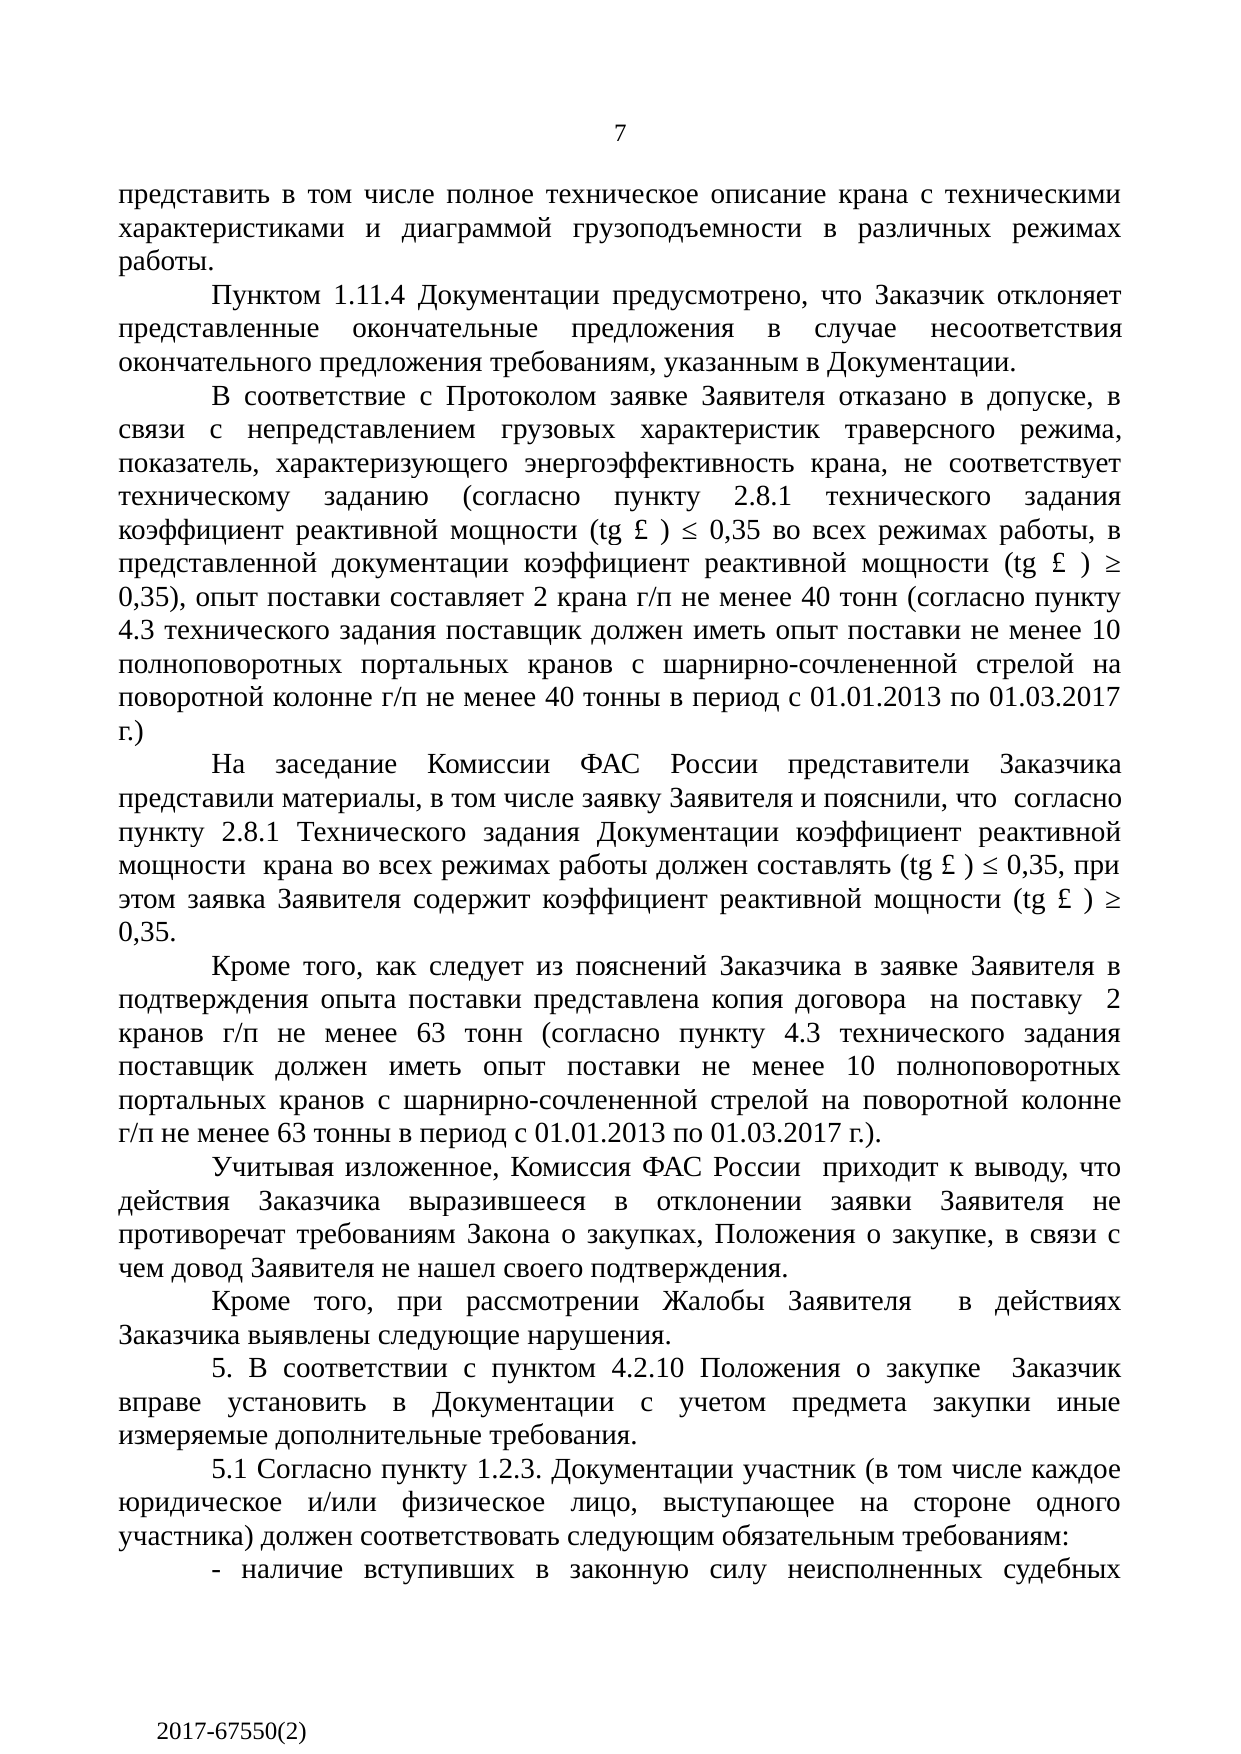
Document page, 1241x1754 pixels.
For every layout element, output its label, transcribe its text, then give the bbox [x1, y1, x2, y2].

text 5. В соответствии с пунктом 4.2.10 Положения о закупке Заказчик вправе установить в Документации с учетом предмета закупки иные измеряемые дополнительные требования. [118, 1350, 1122, 1451]
text Пунктом 1.11.4 Документации предусмотрено, что Заказчик отклоняет представленные окончательные предложения в случае несоответствия окончательного предложения требованиям, указанным в Документации. [118, 277, 1122, 378]
text Учитывая изложенное, Комиссия ФАС России приходит к выводу, что действия Заказчика выразившееся в отклонении заявки Заявителя не противоречат требованиям Закона о закупках, Положения о закупке, в связи с чем довод Заявителя не нашел своего подтверждения. [118, 1149, 1122, 1283]
text В соответствие с Протоколом заявке Заявителя отказано в допуске, в связи с непредставлением грузовых характеристик траверсного режима, показатель, характеризующего энергоэффективность крана, не соответствует техническому заданию (согласно пункту 2.8.1 технического задания коэффициент реактивной мощности (tg £ ) ≤ 0,35 во всех режимах работы, в представленной документации коэффициент реактивной мощности (tg £ ) ≥ 0,35), опыт поставки составляет 2 крана г/п не менее 40 тонн (согласно пункту 4.3 технического задания поставщик должен иметь опыт поставки не менее 10 полноповоротных портальных кранов с шарнирно-сочлененной стрелой на поворотной колонне г/п не менее 40 тонны в период с 01.01.2013 по 01.03.2017 г.) [118, 378, 1122, 747]
text 5.1 Согласно пункту 1.2.3. Документации участник (в том числе каждое юридическое и/или физическое лицо, выступающее на стороне одного участника) должен соответствовать следующим обязательным требованиям: [118, 1451, 1122, 1552]
text - наличие вступивших в законную силу неисполненных судебных [118, 1552, 1122, 1585]
text Кроме того, при рассмотрении Жалобы Заявителя в действиях Заказчика выявлены следующие нарушения. [118, 1283, 1122, 1350]
text представить в том числе полное техническое описание крана с техническими характеристиками и диаграммой грузоподъемности в различных режимах работы. [118, 176, 1122, 277]
text На заседание Комиссии ФАС России представители Заказчика представили материалы, в том числе заявку Заявителя и пояснили, что согласно пункту 2.8.1 Технического задания Документации коэффициент реактивной мощности крана во всех режимах работы должен составлять (tg £ ) ≤ 0,35, при этом заявка Заявителя содержит коэффициент реактивной мощности (tg £ ) ≥ 0,35. [118, 747, 1122, 948]
text Кроме того, как следует из пояснений Заказчика в заявке Заявителя в подтверждения опыта поставки представлена копия договора на поставку 2 кранов г/п не менее 63 тонн (согласно пункту 4.3 технического задания поставщик должен иметь опыт поставки не менее 10 полноповоротных портальных кранов с шарнирно-сочлененной стрелой на поворотной колонне г/п не менее 63 тонны в период с 01.01.2013 по 01.03.2017 г.). [118, 948, 1122, 1149]
